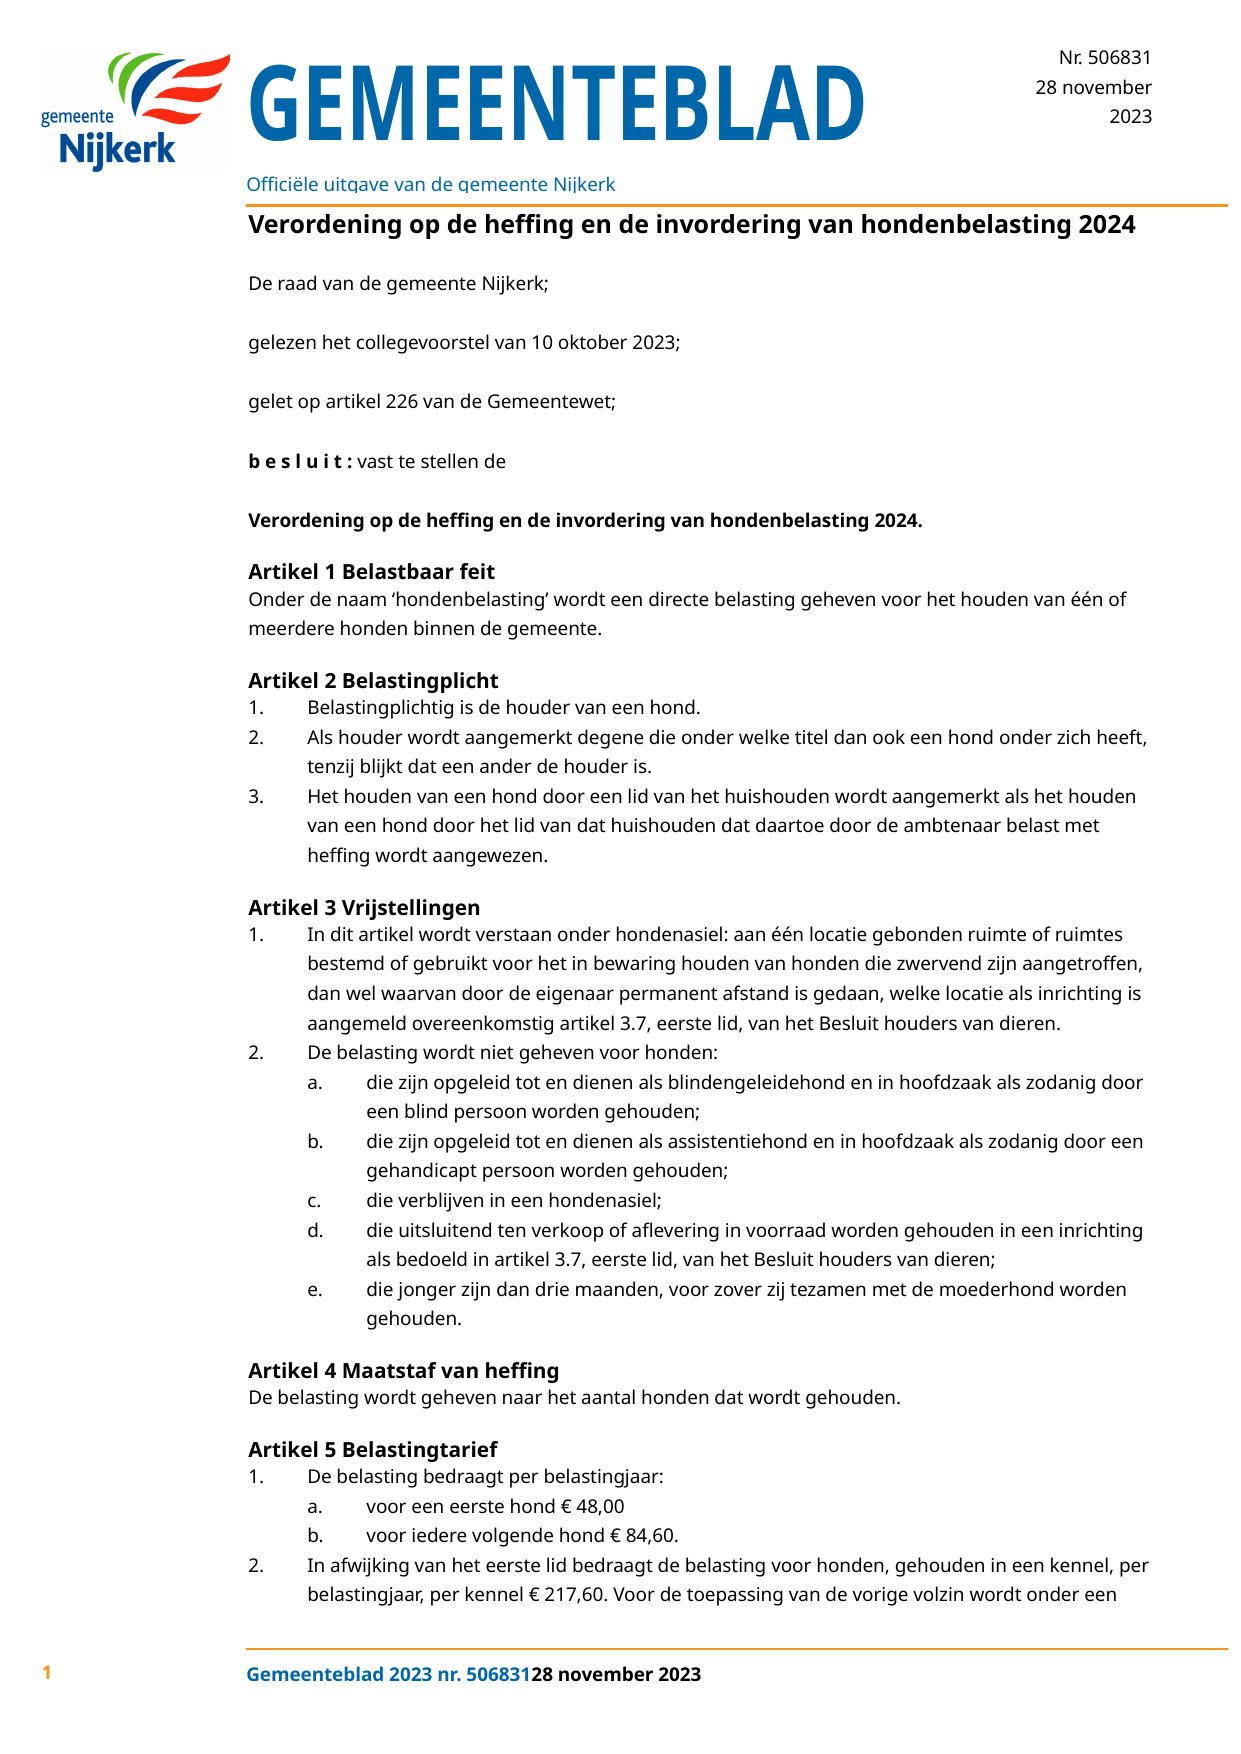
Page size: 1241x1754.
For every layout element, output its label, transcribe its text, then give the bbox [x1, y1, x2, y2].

list Als houder wordt aangemerkt degene die onder welke titel dan ook een hond onder zich heeft, tenzij blijkt dat een ander de houder is. [248, 724, 1152, 779]
text Artikel 5 Belastingtarief [248, 1435, 1152, 1463]
list die uitsluitend ten verkoop of aflevering in voorraad worden gehouden in een inrichting als bedoeld in artikel 3.7, eerste lid, van het Besluit houders van dieren; [307, 1217, 1152, 1272]
list die verblijven in een hondenasiel; [307, 1187, 1152, 1213]
list die jonger zijn dan drie maanden, voor zover zij tezamen met de moederhond worden gehouden. [307, 1276, 1152, 1331]
text Onder de naam ‘hondenbelasting’ wordt een directe belasting geheven voor het houden van één of meerdere honden binnen de gemeente. [248, 586, 1152, 641]
text b e s l u i t : vast te stellen de [248, 448, 1152, 473]
text Artikel 2 Belastingplicht [248, 666, 1152, 694]
text gelet op artikel 226 van de Gemeentewet; [248, 389, 1152, 414]
text Artikel 4 Maatstaf van heffing [248, 1356, 1152, 1384]
text Artikel 1 Belastbaar feit [248, 557, 1152, 586]
list die zijn opgeleid tot en dienen als assistentiehond en in hoofdzaak als zodanig door een gehandicapt persoon worden gehouden; [307, 1128, 1152, 1183]
text De belasting wordt geheven naar het aantal honden dat wordt gehouden. [248, 1384, 1152, 1410]
list In afwijking van het eerste lid bedraagt de belasting voor honden, gehouden in een kennel, per belastingjaar, per kennel € 217,60. Voor de toepassing van de vorige volzin wordt onder een [248, 1552, 1152, 1607]
list De belasting wordt niet geheven voor honden: [248, 1039, 1152, 1065]
text Verordening op de heffing en de invordering van hondenbelasting 2024 [248, 207, 1152, 241]
list voor iedere volgende hond € 84,60. [307, 1522, 1152, 1548]
text Artikel 3 Vrijstellingen [248, 893, 1152, 921]
picture [41, 47, 231, 172]
text De raad van de gemeente Nijkerk; [248, 270, 1152, 296]
list Belastingplichtig is de houder van een hond. [248, 694, 1152, 720]
list die zijn opgeleid tot en dienen als blindengeleidehond en in hoofdzaak als zodanig door een blind persoon worden gehouden; [307, 1069, 1152, 1124]
text gelezen het collegevoorstel van 10 oktober 2023; [248, 329, 1152, 355]
list De belasting bedraagt per belastingjaar: [248, 1463, 1152, 1489]
text Verordening op de heffing en de invordering van hondenbelasting 2024. [248, 507, 1152, 533]
list voor een eerste hond € 48,00 [307, 1493, 1152, 1519]
list Het houden van een hond door een lid van het huishouden wordt aangemerkt als het houden van een hond door het lid van dat huishouden dat daartoe door de ambtenaar belast met heffing wordt aangewezen. [248, 783, 1152, 868]
list In dit artikel wordt verstaan onder hondenasiel: aan één locatie gebonden ruimte of ruimtes bestemd of gebruikt voor het in bewaring houden van honden die zwervend zijn aangetroffen, dan wel waarvan door de eigenaar permanent afstand is gedaan, welke locatie als inrichting is aangemeld overeenkomstig artikel 3.7, eerste lid, van het Besluit houders van dieren. [248, 921, 1152, 1036]
